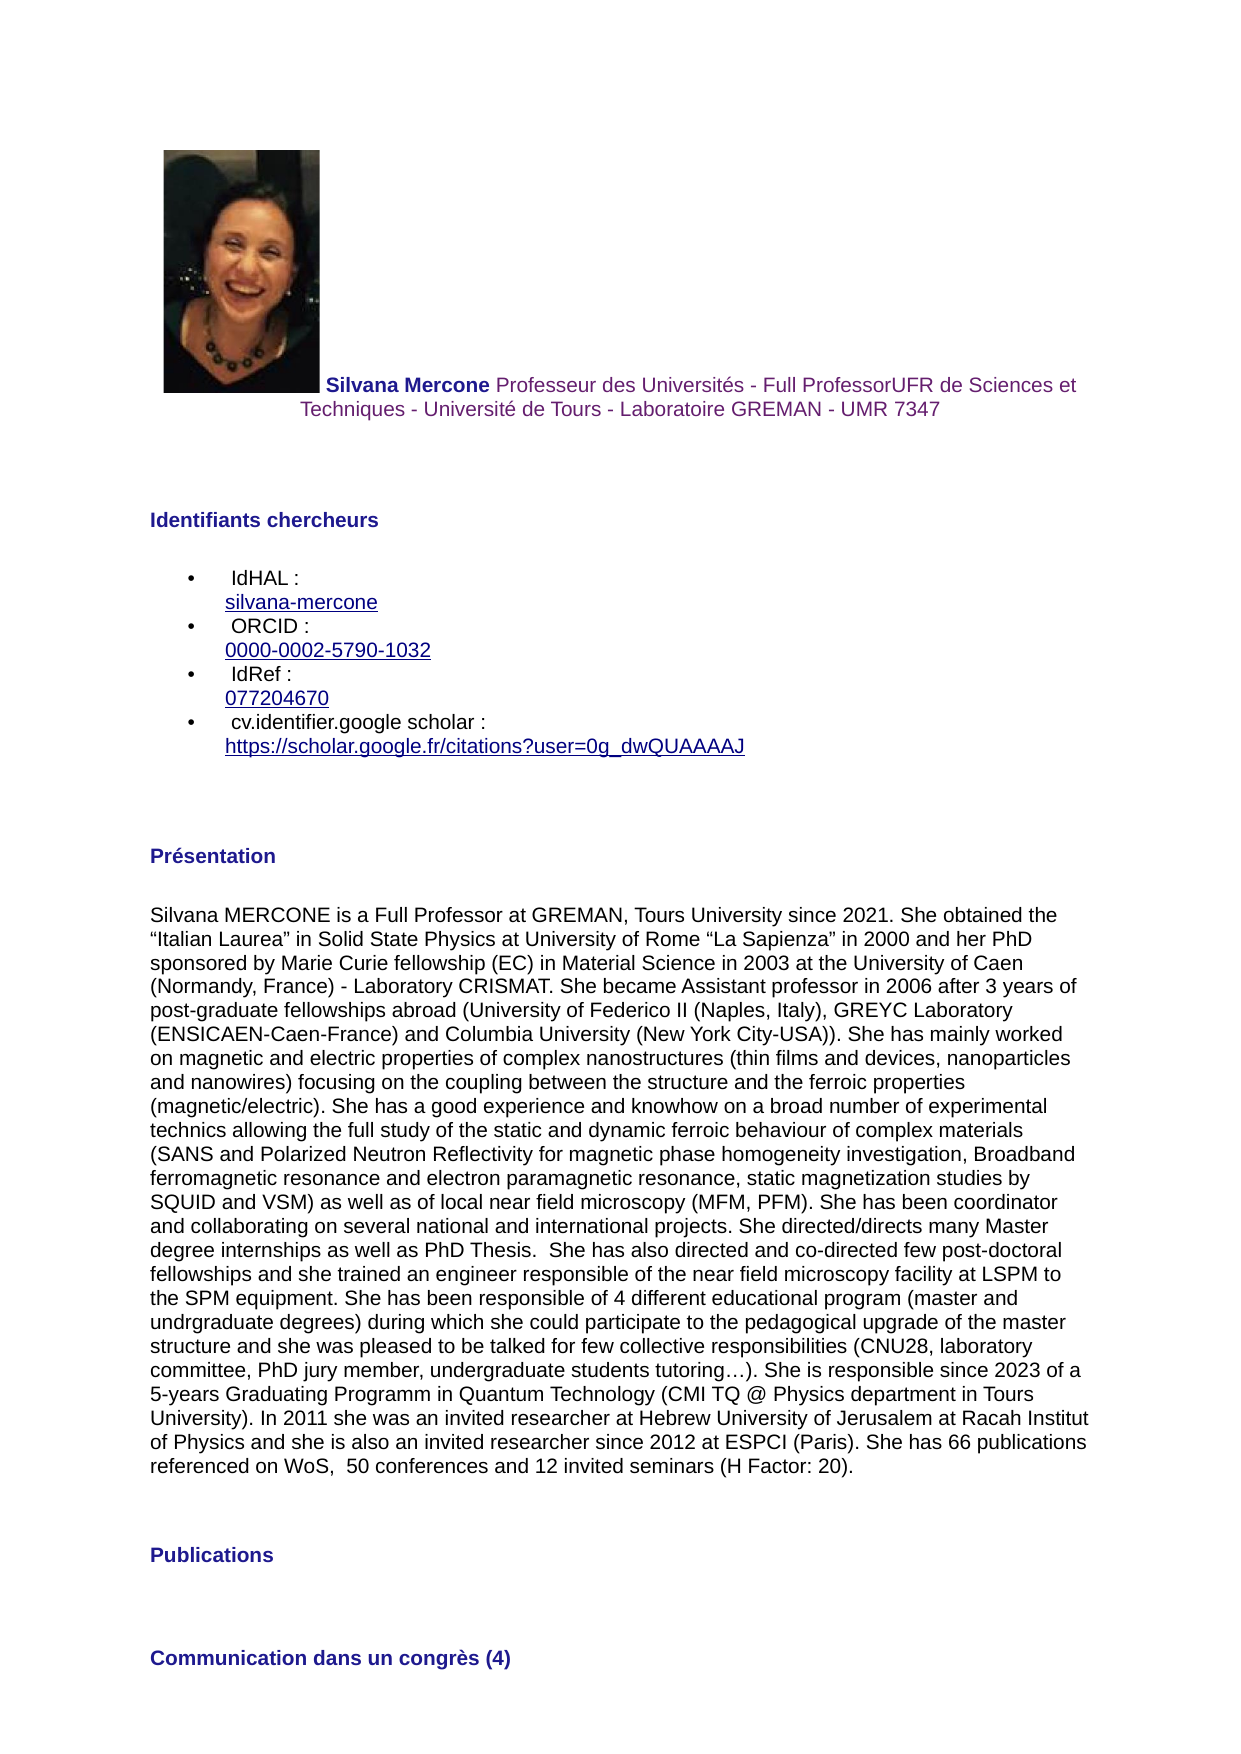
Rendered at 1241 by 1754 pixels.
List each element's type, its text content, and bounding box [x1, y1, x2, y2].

list 0000-0002-5790-1032 [187, 638, 1090, 662]
picture [163, 150, 320, 393]
list ORCID : [187, 614, 1090, 638]
list silvana-mercone [187, 590, 1090, 614]
subtitle Silvana Mercone Professeur des Universités - Full ProfessorUFR de Sciences et Techniques - Université de Tours - Laboratoire GREMAN - UMR 7347 [150, 150, 1090, 421]
list https://scholar.google.fr/citations?user=0g_dwQUAAAAJ [187, 734, 1090, 758]
text Silvana MERCONE is a Full Professor at GREMAN, Tours University since 2021. She obtained the “Italian Laurea” in Solid State Physics at University of Rome “La Sapienza” in 2000 and her PhD sponsored by Marie Curie fellowship (EC) in Material Science in 2003 at the University of Caen (Normandy, France) - Laboratory CRISMAT. She became Assistant professor in 2006 after 3 years of post-graduate fellowships abroad (University of Federico II (Naples, Italy), GREYC Laboratory (ENSICAEN-Caen-France) and Columbia University (New York City-USA)). She has mainly worked on magnetic and electric properties of complex nanostructures (thin films and devices, nanoparticles and nanowires) focusing on the coupling between the structure and the ferroic properties (magnetic/electric). She has a good experience and knowhow on a broad number of experimental technics allowing the full study of the static and dynamic ferroic behaviour of complex materials (SANS and Polarized Neutron Reflectivity for magnetic phase homogeneity investigation, Broadband ferromagnetic resonance and electron paramagnetic resonance, static magnetization studies by SQUID and VSM) as well as of local near field microscopy (MFM, PFM). She has been coordinator and collaborating on several national and international projects. She directed/directs many Master degree internships as well as PhD Thesis. She has also directed and co-directed few post-doctoral fellowships and she trained an engineer responsible of the near field microscopy facility at LSPM to the SPM equipment. She has been responsible of 4 different educational program (master and undrgraduate degrees) during which she could participate to the pedagogical upgrade of the master structure and she was pleased to be talked for few collective responsibilities (CNU28, laboratory committee, PhD jury member, undergraduate students tutoring…). She is responsible since 2023 of a 5-years Graduating Programm in Quantum Technology (CMI TQ @ Physics department in Tours University). In 2011 she was an invited researcher at Hebrew University of Jerusalem at Racah Institut of Physics and she is also an invited researcher since 2012 at ESPCI (Paris). She has 66 publications referenced on WoS, 50 conferences and 12 invited seminars (H Factor: 20). [150, 902, 1090, 1477]
list IdHAL : [187, 566, 1090, 590]
list IdRef : [187, 662, 1090, 686]
list 077204670 [187, 686, 1090, 710]
subtitle Présentation [150, 844, 1090, 868]
subtitle Communication dans un congrès (4) [150, 1646, 1090, 1670]
subtitle Publications [150, 1543, 1090, 1567]
subtitle Identifiants chercheurs [150, 508, 1090, 532]
list cv.identifier.google scholar : [187, 710, 1090, 734]
